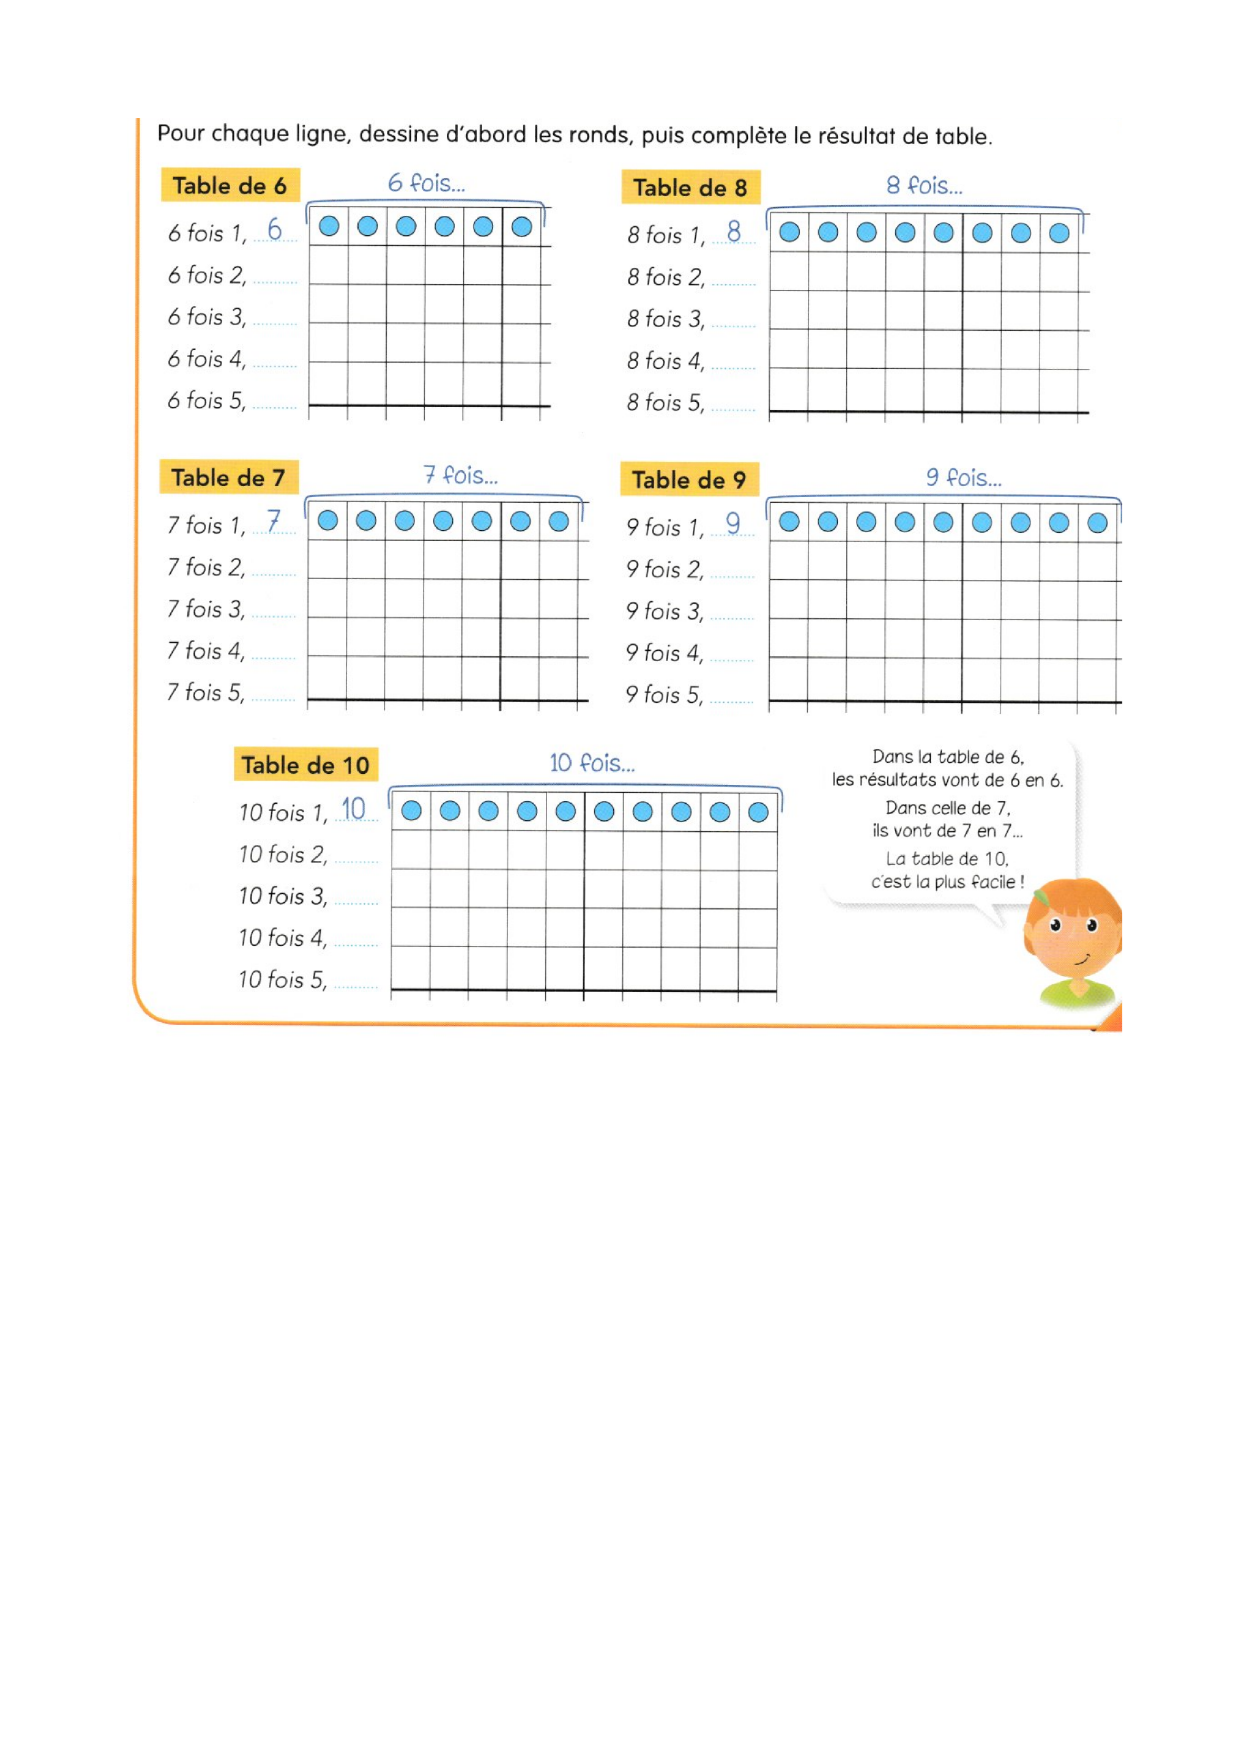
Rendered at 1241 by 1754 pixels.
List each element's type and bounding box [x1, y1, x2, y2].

picture [118, 118, 1123, 1039]
